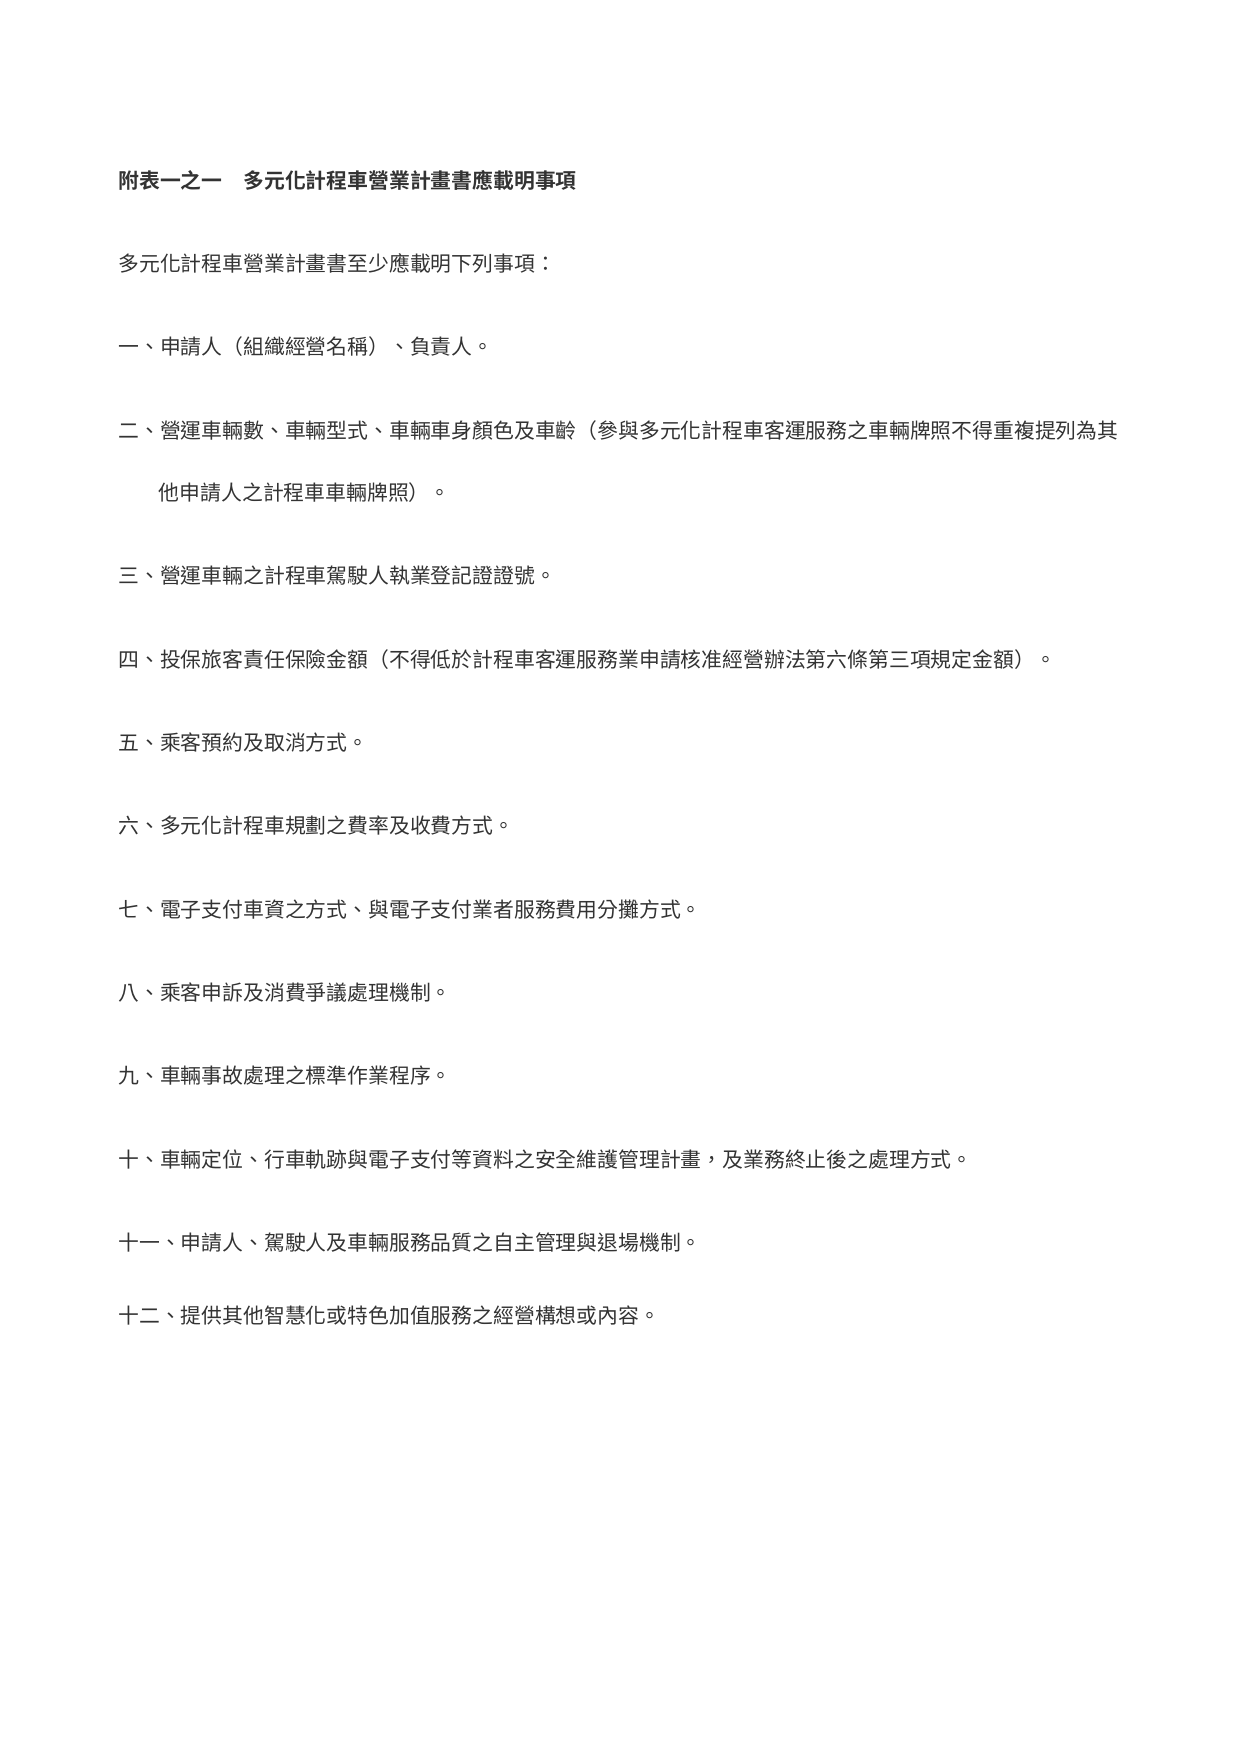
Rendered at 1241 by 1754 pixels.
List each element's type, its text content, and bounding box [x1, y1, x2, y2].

text 四、投保旅客責任保險金額（不得低於計程車客運服務業申請核准經營辦法第六條第三項規定金額）。 [118, 617, 1122, 679]
text 多元化計程車營業計畫書至少應載明下列事項： [118, 221, 1122, 283]
text 一、申請人（組織經營名稱）、負責人。 [118, 304, 1122, 367]
text 三、營運車輛之計程車駕駛人執業登記證證號。 [118, 533, 1122, 596]
text 八、乘客申訴及消費爭議處理機制。 [118, 950, 1122, 1012]
text 五、乘客預約及取消方式。 [118, 700, 1122, 762]
text 十一、申請人、駕駛人及車輛服務品質之自主管理與退場機制。 [118, 1200, 1122, 1262]
text 二、營運車輛數、車輛型式、車輛車身顏色及車齡（參與多元化計程車客運服務之車輛牌照不得重複提列為其他申請人之計程車車輛牌照）。 [118, 387, 1122, 512]
text 十、車輛定位、行車軌跡與電子支付等資料之安全維護管理計畫，及業務終止後之處理方式。 [118, 1117, 1122, 1179]
text 九、車輛事故處理之標準作業程序。 [118, 1033, 1122, 1096]
text 六、多元化計程車規劃之費率及收費方式。 [118, 783, 1122, 846]
text 附表一之一 多元化計程車營業計畫書應載明事項 [118, 137, 1122, 200]
text 十二、提供其他智慧化或特色加值服務之經營構想或內容。 [118, 1273, 1122, 1335]
text 七、電子支付車資之方式、與電子支付業者服務費用分攤方式。 [118, 867, 1122, 929]
